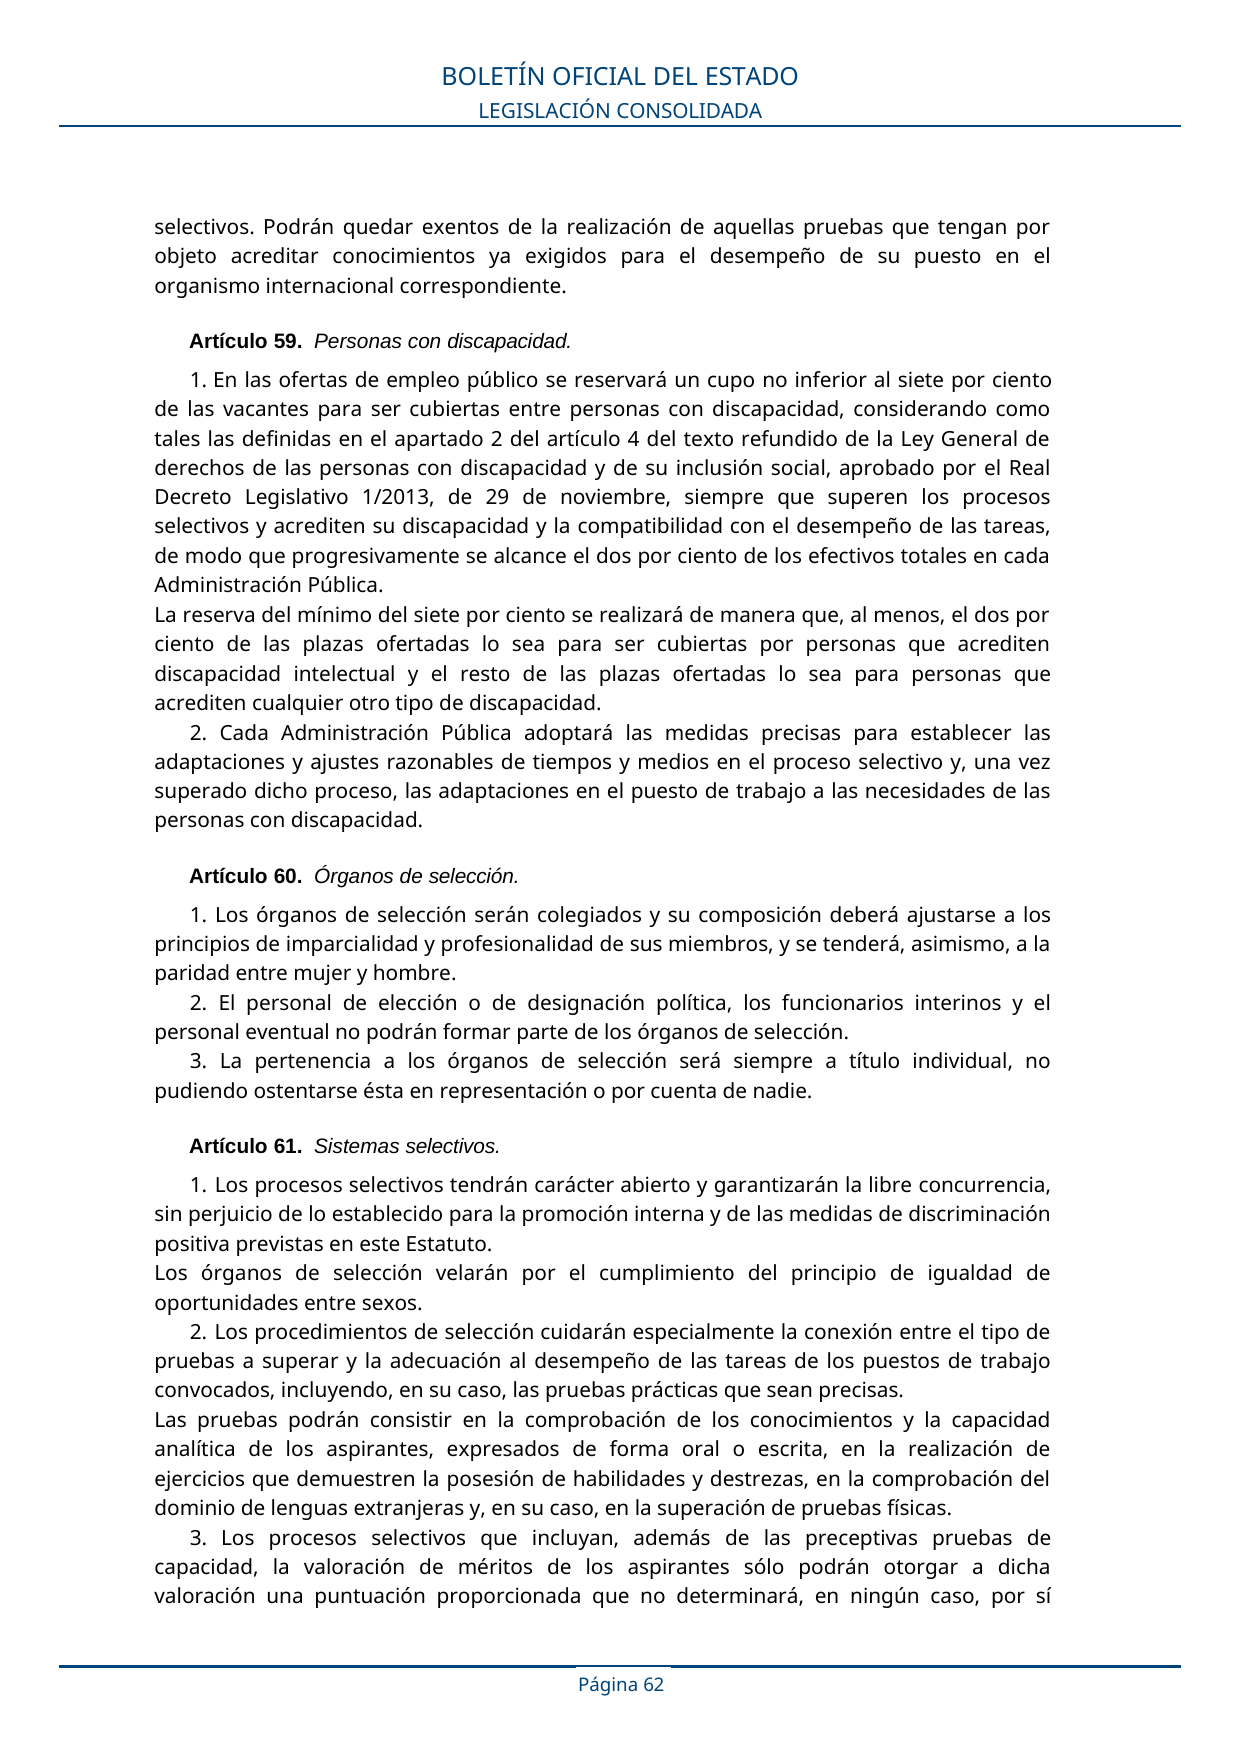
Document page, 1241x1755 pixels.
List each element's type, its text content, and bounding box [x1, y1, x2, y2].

text selectivos. Podrán quedar exentos de la realización de aquellas pruebas que tengan por objeto acreditar conocimientos ya exigidos para el desempeño de su puesto en el organismo internacional correspondiente. [154, 212, 1052, 299]
list Los órganos de selección serán colegiados y su composición deberá ajustarse a los principios de imparcialidad y profesionalidad de sus miembros, y se tenderá, asimismo, a la paridad entre mujer y hombre. [154, 900, 1052, 987]
text La reserva del mínimo del siete por ciento se realizará de manera que, al menos, el dos por ciento de las plazas ofertadas lo sea para ser cubiertas por personas que acrediten discapacidad intelectual y el resto de las plazas ofertadas lo sea para personas que acrediten cualquier otro tipo de discapacidad. [154, 600, 1052, 716]
text Artículo 60. Órganos de selección. [189, 864, 1168, 888]
list En las ofertas de empleo público se reservará un cupo no inferior al siete por ciento de las vacantes para ser cubiertas entre personas con discapacidad, considerando como tales las definidas en el apartado 2 del artículo 4 del texto refundido de la Ley General de derechos de las personas con discapacidad y de su inclusión social, aprobado por el Real Decreto Legislativo 1/2013, de 29 de noviembre, siempre que superen los procesos selectivos y acrediten su discapacidad y la compatibilidad con el desempeño de las tareas, de modo que progresivamente se alcance el dos por ciento de los efectivos totales en cada Administración Pública. [154, 365, 1052, 599]
text Artículo 61. Sistemas selectivos. [189, 1134, 1168, 1158]
text Las pruebas podrán consistir en la comprobación de los conocimientos y la capacidad analítica de los aspirantes, expresados de forma oral o escrita, en la realización de ejercicios que demuestren la posesión de habilidades y destrezas, en la comprobación del dominio de lenguas extranjeras y, en su caso, en la superación de pruebas físicas. [154, 1405, 1052, 1521]
list Los procesos selectivos que incluyan, además de las preceptivas pruebas de capacidad, la valoración de méritos de los aspirantes sólo podrán otorgar a dicha valoración una puntuación proporcionada que no determinará, en ningún caso, por sí [154, 1523, 1052, 1609]
list Cada Administración Pública adoptará las medidas precisas para establecer las adaptaciones y ajustes razonables de tiempos y medios en el proceso selectivo y, una vez superado dicho proceso, las adaptaciones en el puesto de trabajo a las necesidades de las personas con discapacidad. [154, 718, 1052, 834]
list El personal de elección o de designación política, los funcionarios interinos y el personal eventual no podrán formar parte de los órganos de selección. [154, 988, 1052, 1046]
text Los órganos de selección velarán por el cumplimiento del principio de igualdad de oportunidades entre sexos. [154, 1258, 1052, 1316]
list Los procedimientos de selección cuidarán especialmente la conexión entre el tipo de pruebas a superar y la adecuación al desempeño de las tareas de los puestos de trabajo convocados, incluyendo, en su caso, las pruebas prácticas que sean precisas. [154, 1317, 1052, 1404]
list Los procesos selectivos tendrán carácter abierto y garantizarán la libre concurrencia, sin perjuicio de lo establecido para la promoción interna y de las medidas de discriminación positiva previstas en este Estatuto. [154, 1170, 1052, 1257]
text Artículo 59. Personas con discapacidad. [189, 329, 1168, 353]
list La pertenencia a los órganos de selección será siempre a título individual, no pudiendo ostentarse ésta en representación o por cuenta de nadie. [154, 1047, 1052, 1104]
